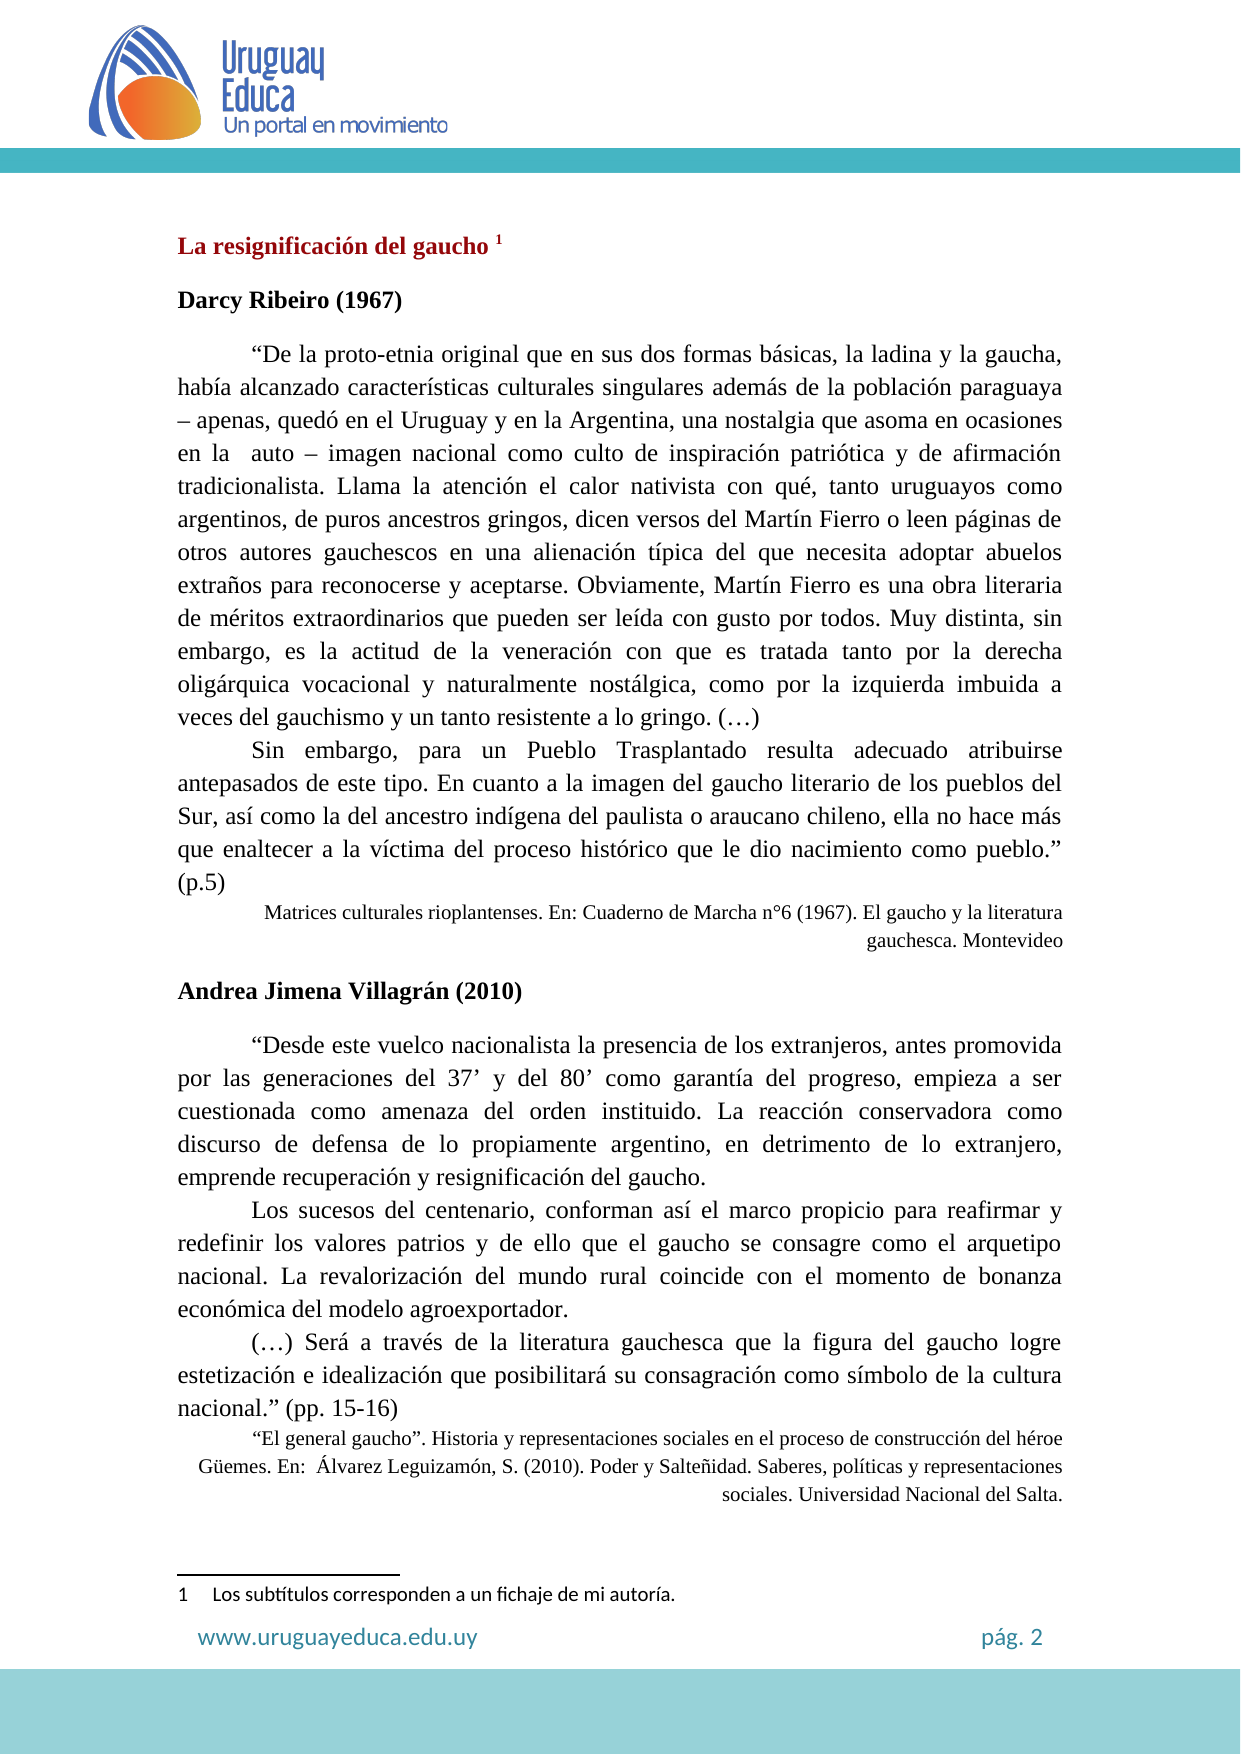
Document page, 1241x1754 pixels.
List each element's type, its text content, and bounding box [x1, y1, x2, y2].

text “Desde este vuelco nacionalista la presencia de los extranjeros, antes promovida por las generaciones del 37’ y del 80’ como garantía del progreso, empieza a ser cuestionada como amenaza del orden instituido. La reacción conservadora como discurso de defensa de lo propiamente argentino, en detrimento de lo extranjero, emprende recuperación y resignificación del gaucho. [177, 1030, 1063, 1191]
text “De la proto-etnia original que en sus dos formas básicas, la ladina y la gaucha, había alcanzado características culturales singulares además de la población paraguaya – apenas, quedó en el Uruguay y en la Argentina, una nostalgia que asoma en ocasiones en la auto – imagen nacional como culto de inspiración patriótica y de afirmación tradicionalista. Llama la atención el calor nativista con qué, tanto uruguayos como argentinos, de puros ancestros gringos, dicen versos del Martín Fierro o leen páginas de otros autores gauchescos en una alienación típica del que necesita adoptar abuelos extraños para reconocerse y aceptarse. Obviamente, Martín Fierro es una obra literaria de méritos extraordinarios que pueden ser leída con gusto por todos. Muy distinta, sin embargo, es la actitud de la veneración con que es tratada tanto por la derecha oligárquica vocacional y naturalmente nostálgica, como por la izquierda imbuida a veces del gauchismo y un tanto resistente a lo gringo. (…) [177, 339, 1063, 731]
text La resignificación del gaucho [177, 231, 1063, 260]
text Darcy Ribeiro (1967) [177, 285, 1063, 314]
text Andrea Jimena Villagrán (2010) [177, 976, 1063, 1005]
text “El general gaucho”. Historia y representaciones sociales en el proceso de construcción del héroe Güemes. En: Álvarez Leguizamón, S. (2010). Poder y Salteñidad. Saberes, políticas y representaciones sociales. Universidad Nacional del Salta. [177, 1426, 1063, 1506]
text (…) Será a través de la literatura gauchesca que la figura del gaucho logre estetización e idealización que posibilitará su consagración como símbolo de la cultura nacional.” (pp. 15-16) [177, 1327, 1063, 1422]
picture [0, 1669, 1241, 1754]
text Los subtítulos corresponden a un fichaje de mi autoría. [177, 1581, 1063, 1606]
text Los sucesos del centenario, conforman así el marco propicio para reafirmar y redefinir los valores patrios y de ello que el gaucho se consagre como el arquetipo nacional. La revalorización del mundo rural coincide con el momento de bonanza económica del modelo agroexportador. [177, 1195, 1063, 1323]
text Matrices culturales rioplantenses. En: Cuaderno de Marcha n°6 (1967). El gaucho y la literatura gauchesca. Montevideo [177, 900, 1063, 952]
text Sin embargo, para un Pueblo Trasplantado resulta adecuado atribuirse antepasados de este tipo. En cuanto a la imagen del gaucho literario de los pueblos del Sur, así como la del ancestro indígena del paulista o araucano chileno, ella no hace más que enaltecer a la víctima del proceso histórico que le dio nacimiento como pueblo.” (p.5) [177, 735, 1063, 896]
picture [88, 25, 448, 140]
picture [0, 148, 1241, 173]
